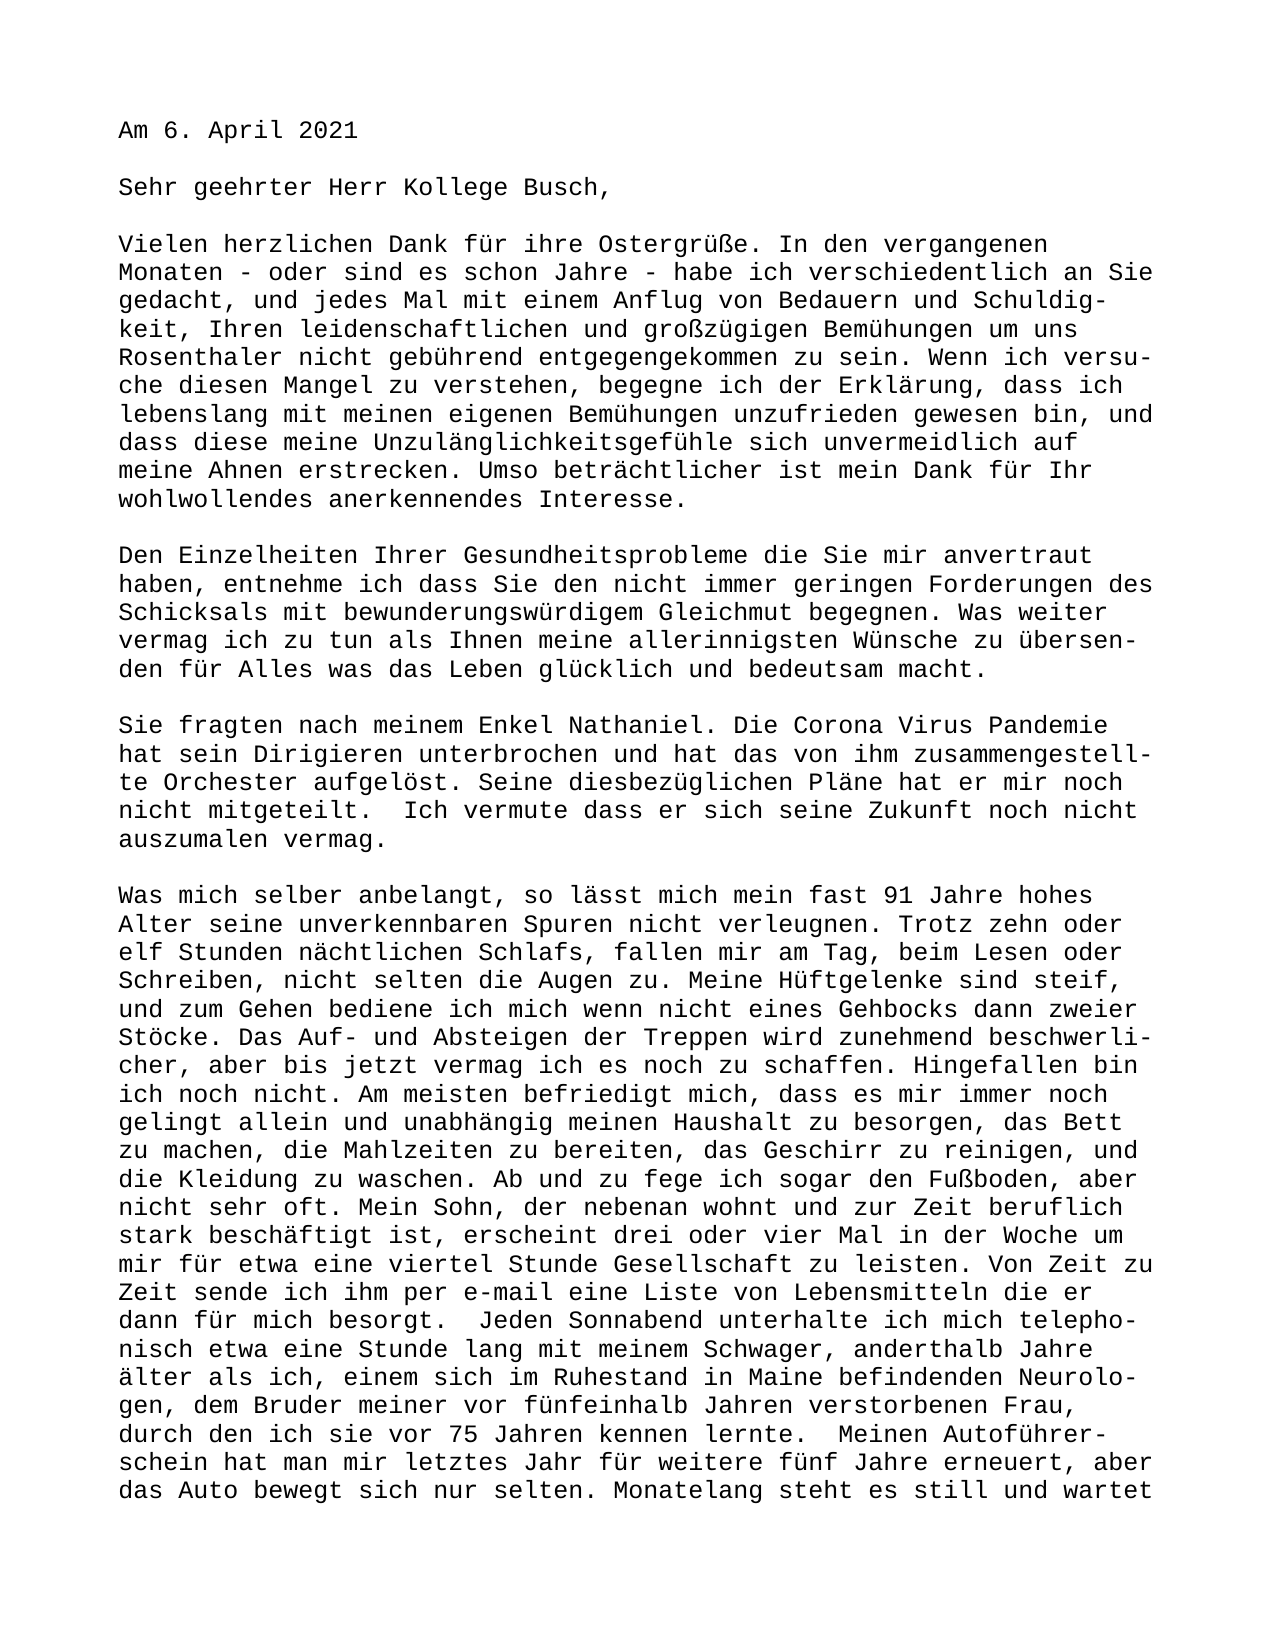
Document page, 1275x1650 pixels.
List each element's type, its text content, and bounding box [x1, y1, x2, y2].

text Was mich selber anbelangt, so lässt mich mein fast 91 Jahre hohes Alter seine unverkennbaren Spuren nicht verleugnen. Trotz zehn oder elf Stunden nächtlichen Schlafs, fallen mir am Tag, beim Lesen oder Schreiben, nicht selten die Augen zu. Meine Hüftgelenke sind steif, und zum Gehen bediene ich mich wenn nicht eines Gehbocks dann zweier Stöcke. Das Auf- und Absteigen der Treppen wird zunehmend beschwerli-cher, aber bis jetzt vermag ich es noch zu schaffen. Hingefallen bin ich noch nicht. Am meisten befriedigt mich, dass es mir immer noch gelingt allein und unabhängig meinen Haushalt zu besorgen, das Bett zu machen, die Mahlzeiten zu bereiten, das Geschirr zu reinigen, und die Kleidung zu waschen. Ab und zu fege ich sogar den Fußboden, aber nicht sehr oft. Mein Sohn, der nebenan wohnt und zur Zeit beruflich stark beschäftigt ist, erscheint drei oder vier Mal in der Woche um mir für etwa eine viertel Stunde Gesellschaft zu leisten. Von Zeit zu Zeit sende ich ihm per e-mail eine Liste von Lebensmitteln die er dann für mich besorgt. Jeden Sonnabend unterhalte ich mich telepho-nisch etwa eine Stunde lang mit meinem Schwager, anderthalb Jahre älter als ich, einem sich im Ruhestand in Maine befindenden Neurolo-gen, dem Bruder meiner vor fünfeinhalb Jahren verstorbenen Frau, durch den ich sie vor 75 Jahren kennen lernte. Meinen Autoführer-schein hat man mir letztes Jahr für weitere fünf Jahre erneuert, aber das Auto bewegt sich nur selten. Monatelang steht es still und wartet [118, 883, 1157, 1506]
text Sehr geehrter Herr Kollege Busch, [118, 175, 1157, 203]
text Den Einzelheiten Ihrer Gesundheitsprobleme die Sie mir anvertraut haben, entnehme ich dass Sie den nicht immer geringen Forderungen des Schicksals mit bewunderungswürdigem Gleichmut begegnen. Was weiter vermag ich zu tun als Ihnen meine allerinnigsten Wünsche zu übersen-den für Alles was das Leben glücklich und bedeutsam macht. [118, 543, 1157, 685]
text Sie fragten nach meinem Enkel Nathaniel. Die Corona Virus Pandemie hat sein Dirigieren unterbrochen und hat das von ihm zusammengestell-te Orchester aufgelöst. Seine diesbezüglichen Pläne hat er mir noch nicht mitgeteilt. Ich vermute dass er sich seine Zukunft noch nicht auszumalen vermag. [118, 713, 1157, 855]
text Am 6. April 2021 [118, 118, 1157, 146]
text Vielen herzlichen Dank für ihre Ostergrüße. In den vergangenen Monaten - oder sind es schon Jahre - habe ich verschiedentlich an Sie gedacht, und jedes Mal mit einem Anflug von Bedauern und Schuldig-keit, Ihren leidenschaftlichen und großzügigen Bemühungen um uns Rosenthaler nicht gebührend entgegengekommen zu sein. Wenn ich versu-che diesen Mangel zu verstehen, begegne ich der Erklärung, dass ich lebenslang mit meinen eigenen Bemühungen unzufrieden gewesen bin, und dass diese meine Unzulänglichkeitsgefühle sich unvermeidlich auf meine Ahnen erstrecken. Umso beträchtlicher ist mein Dank für Ihr wohlwollendes anerkennendes Interesse. [118, 231, 1157, 515]
